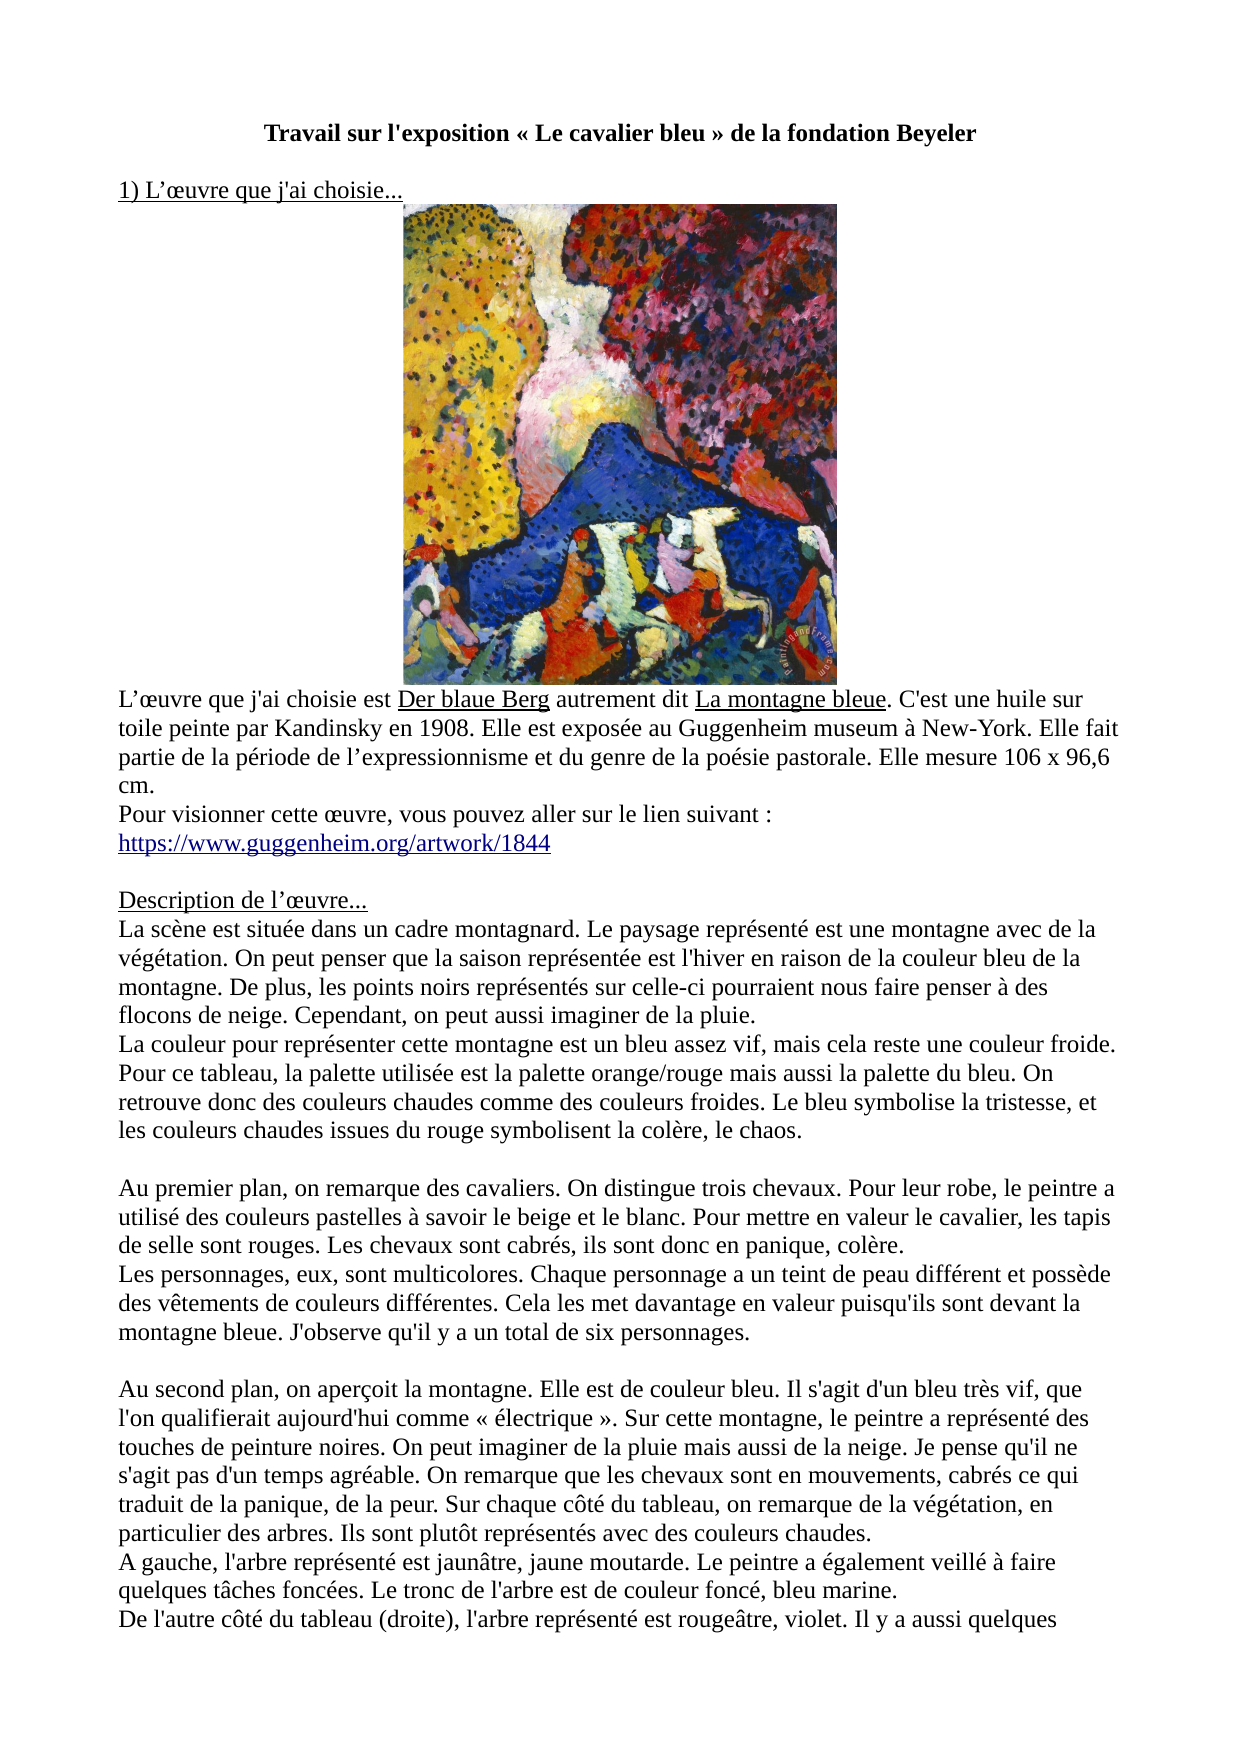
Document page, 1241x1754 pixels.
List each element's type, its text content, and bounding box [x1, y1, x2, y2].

text L’œuvre que j'ai choisie est Der blaue Berg autrement dit La montagne bleue. C'est une huile sur toile peinte par Kandinsky en 1908. Elle est exposée au Guggenheim museum à New-York. Elle fait partie de la période de l’expressionnisme et du genre de la poésie pastorale. Elle mesure 106 x 96,6 cm. [118, 204, 1122, 799]
text Au premier plan, on remarque des cavaliers. On distingue trois chevaux. Pour leur robe, le peintre a utilisé des couleurs pastelles à savoir le beige et le blanc. Pour mettre en valeur le cavalier, les tapis de selle sont rouges. Les chevaux sont cabrés, ils sont donc en panique, colère. [118, 1173, 1122, 1259]
text A gauche, l'arbre représenté est jaunâtre, jaune moutarde. Le peintre a également veillé à faire quelques tâches foncées. Le tronc de l'arbre est de couleur foncé, bleu marine. [118, 1547, 1122, 1604]
text De l'autre côté du tableau (droite), l'arbre représenté est rougeâtre, violet. Il y a aussi quelques [118, 1604, 1122, 1633]
text Les personnages, eux, sont multicolores. Chaque personnage a un teint de peau différent et possède des vêtements de couleurs différentes. Cela les met davantage en valeur puisqu'ils sont devant la montagne bleue. J'observe qu'il y a un total de six personnages. [118, 1259, 1122, 1346]
picture [403, 204, 837, 685]
text Au second plan, on aperçoit la montagne. Elle est de couleur bleu. Il s'agit d'un bleu très vif, que l'on qualifierait aujourd'hui comme « électrique ». Sur cette montagne, le peintre a représenté des touches de peinture noires. On peut imaginer de la pluie mais aussi de la neige. Je pense qu'il ne s'agit pas d'un temps agréable. On remarque que les chevaux sont en mouvements, cabrés ce qui traduit de la panique, de la peur. Sur chaque côté du tableau, on remarque de la végétation, en particulier des arbres. Ils sont plutôt représentés avec des couleurs chaudes. [118, 1374, 1122, 1547]
text Pour visionner cette œuvre, vous pouvez aller sur le lien suivant : https://www.guggenheim.org/artwork/1844 [118, 799, 1122, 857]
text 1) L’œuvre que j'ai choisie... [118, 176, 1122, 204]
text La scène est située dans un cadre montagnard. Le paysage représenté est une montagne avec de la végétation. On peut penser que la saison représentée est l'hiver en raison de la couleur bleu de la montagne. De plus, les points noirs représentés sur celle-ci pourraient nous faire penser à des flocons de neige. Cependant, on peut aussi imaginer de la pluie. [118, 914, 1122, 1029]
text Pour ce tableau, la palette utilisée est la palette orange/rouge mais aussi la palette du bleu. On retrouve donc des couleurs chaudes comme des couleurs froides. Le bleu symbolise la tristesse, et les couleurs chaudes issues du rouge symbolisent la colère, le chaos. [118, 1058, 1122, 1144]
text Description de l’œuvre... [118, 886, 1122, 914]
text Travail sur l'exposition « Le cavalier bleu » de la fondation Beyeler [118, 118, 1122, 147]
text La couleur pour représenter cette montagne est un bleu assez vif, mais cela reste une couleur froide. [118, 1029, 1122, 1058]
